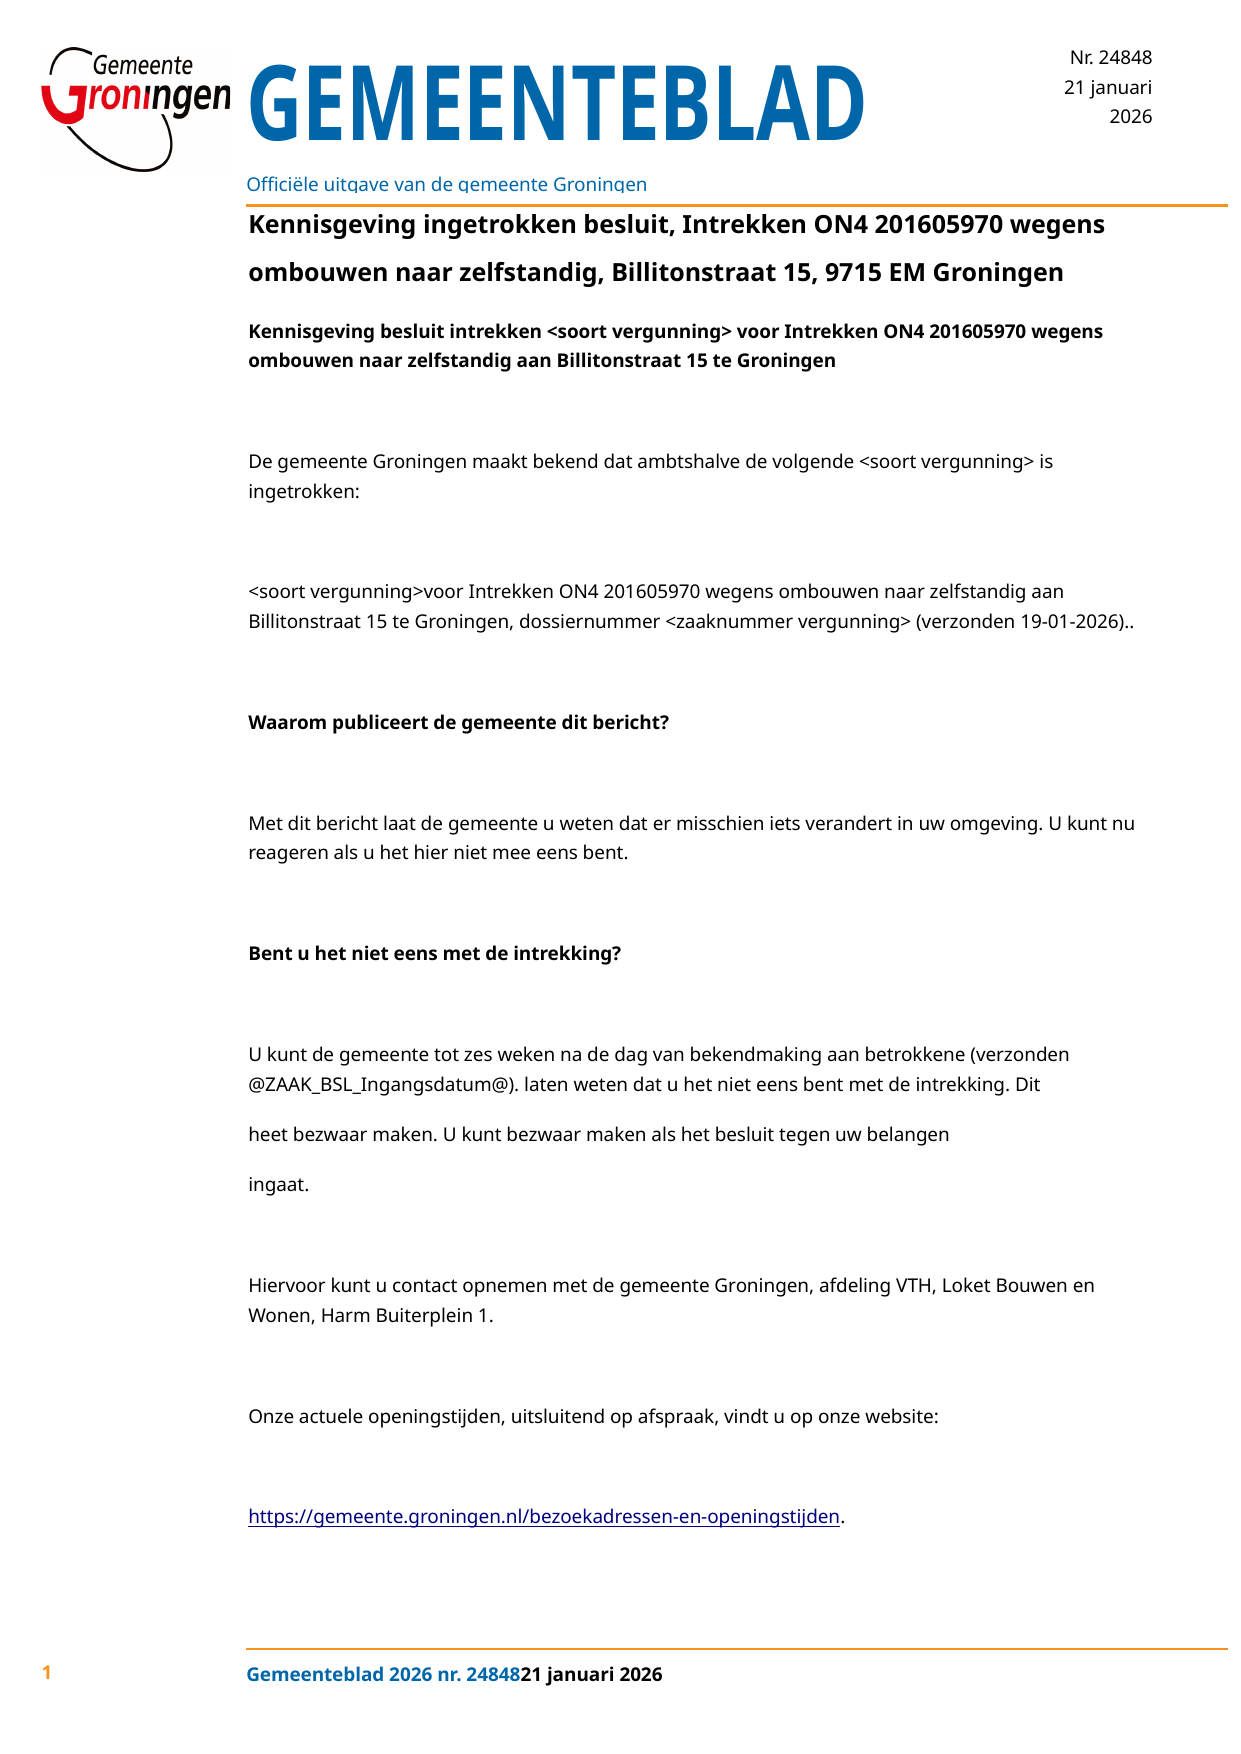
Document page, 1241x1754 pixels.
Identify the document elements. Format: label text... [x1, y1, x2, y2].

text Waarom publiceert de gemeente dit bericht? [248, 709, 1152, 735]
text Kennisgeving ingetrokken besluit, Intrekken ON4 201605970 wegens ombouwen naar zelfstandig, Billitonstraat 15, 9715 EM Groningen [248, 207, 1152, 288]
text heet bezwaar maken. U kunt bezwaar maken als het besluit tegen uw belangen [248, 1121, 1152, 1147]
text Kennisgeving besluit intrekken <soort vergunning> voor Intrekken ON4 201605970 wegens ombouwen naar zelfstandig aan Billitonstraat 15 te Groningen [248, 318, 1152, 373]
text Met dit bericht laat de gemeente u weten dat er misschien iets verandert in uw omgeving. U kunt nu reageren als u het hier niet mee eens bent. [248, 810, 1152, 865]
text U kunt de gemeente tot zes weken na de dag van bekendmaking aan betrokkene (verzonden @ZAAK_BSL_Ingangsdatum@). laten weten dat u het niet eens bent met de intrekking. Dit [248, 1041, 1152, 1097]
text Onze actuele openingstijden, uitsluitend op afspraak, vindt u op onze website: [248, 1403, 1152, 1429]
text <soort vergunning>voor Intrekken ON4 201605970 wegens ombouwen naar zelfstandig aan Billitonstraat 15 te Groningen, dossiernummer <zaaknummer vergunning> (verzonden 19-01-2026).. [248, 579, 1152, 634]
text ingaat. [248, 1172, 1152, 1197]
text De gemeente Groningen maakt bekend dat ambtshalve de volgende <soort vergunning> is ingetrokken: [248, 448, 1152, 504]
text Bent u het niet eens met de intrekking? [248, 940, 1152, 966]
text https://gemeente.groningen.nl/bezoekadressen-en-openingstijden. [248, 1504, 1152, 1529]
picture [41, 47, 231, 172]
text Hiervoor kunt u contact opnemen met de gemeente Groningen, afdeling VTH, Loket Bouwen en Wonen, Harm Buiterplein 1. [248, 1272, 1152, 1328]
